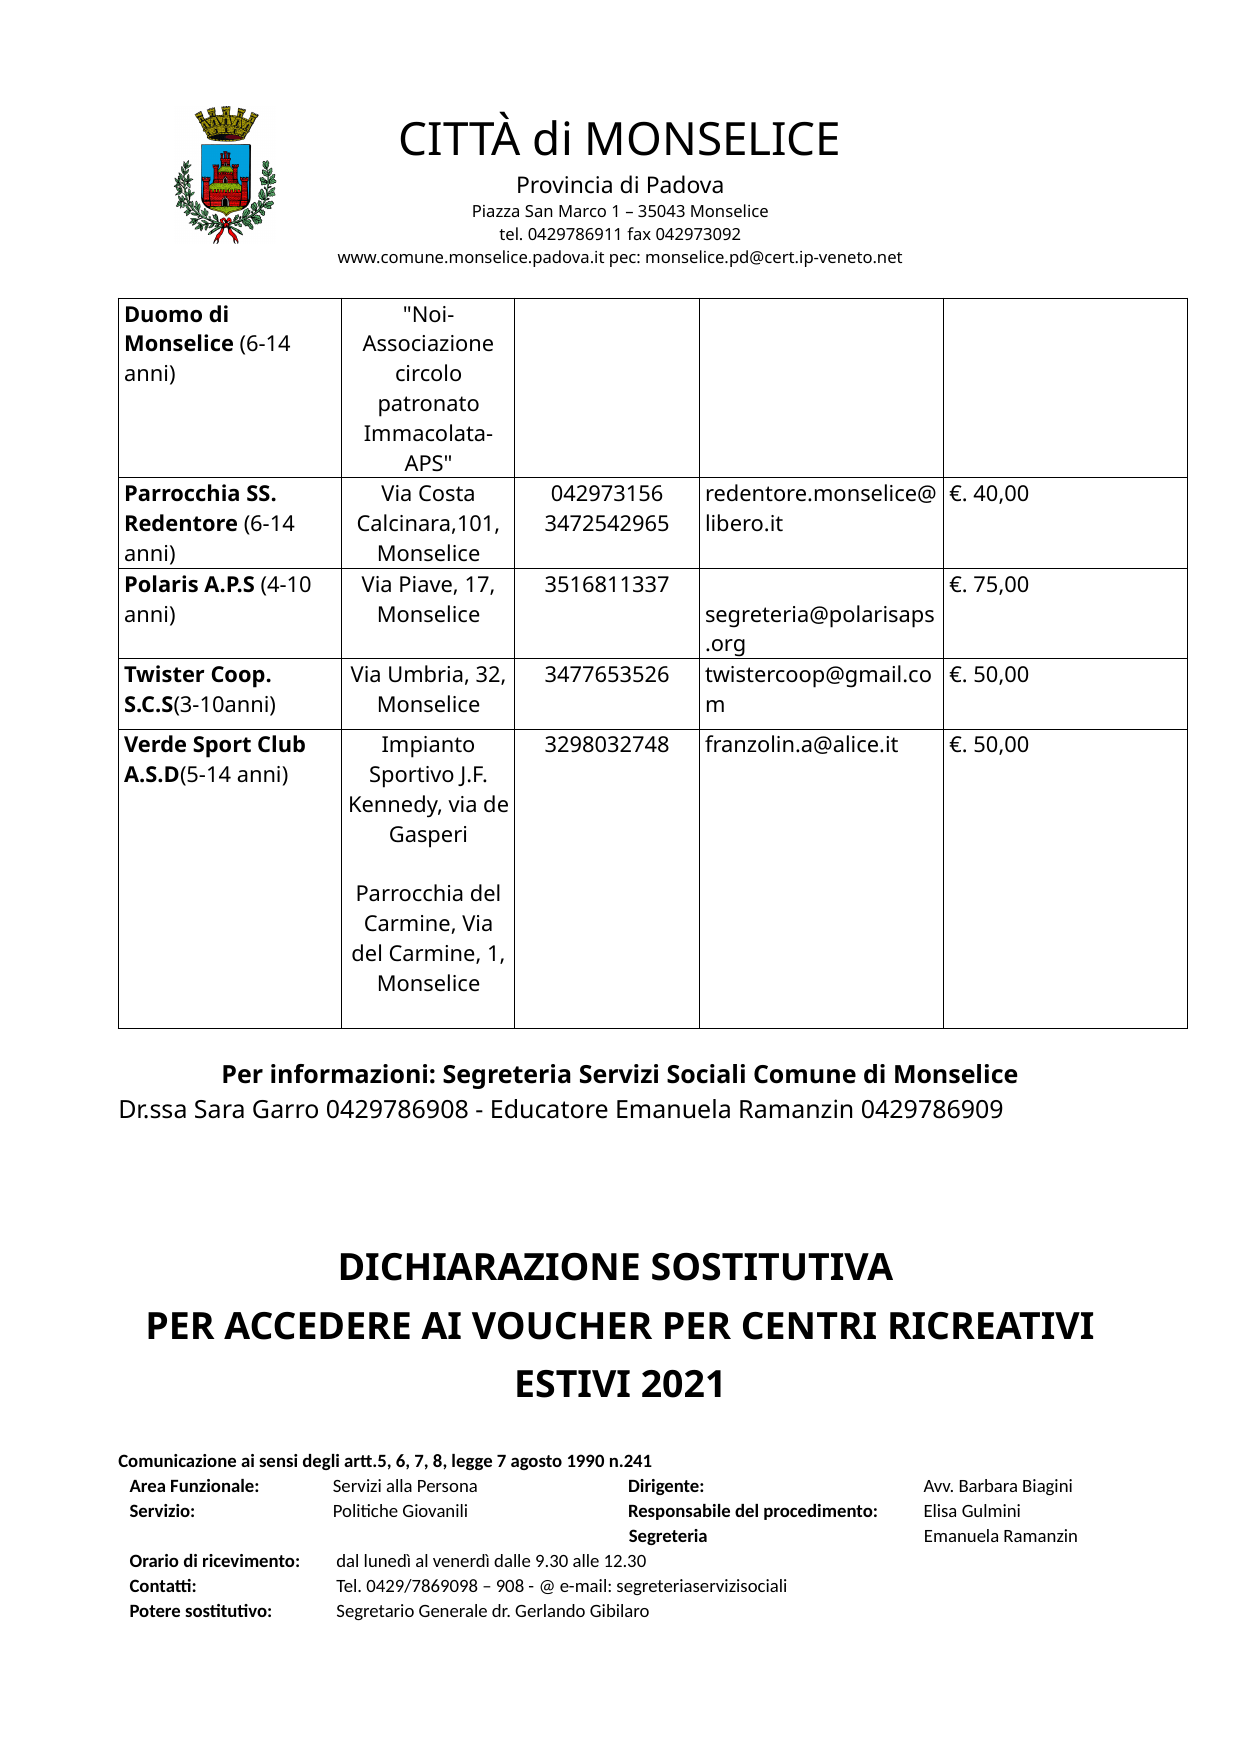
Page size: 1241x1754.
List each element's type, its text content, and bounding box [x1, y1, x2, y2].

picture [173, 106, 277, 244]
text PER ACCEDERE AI VOUCHER PER CENTRI RICREATIVI ESTIVI 2021 [118, 1299, 1122, 1409]
table_cell Parrocchia SS. Redentore (6-14 anni) [119, 478, 341, 568]
table_cell [515, 299, 699, 477]
table_cell €. 50,00 [944, 659, 1187, 728]
table_cell Twister Coop. S.C.S(3-10anni) [119, 659, 341, 728]
table_cell Duomo di Monselice (6-14 anni) [119, 299, 341, 477]
table_cell 3477653526 [515, 659, 699, 728]
table_cell Via Costa Calcinara,101, Monselice [342, 478, 514, 568]
table_cell franzolin.a@alice.it [700, 730, 943, 1027]
table_cell €. 50,00 [944, 730, 1187, 1027]
table_cell [700, 299, 943, 477]
table_cell [944, 299, 1187, 477]
table_cell Via Piave, 17, Monselice [342, 569, 514, 658]
table_cell segreteria@polarisaps.org [700, 569, 943, 658]
table_cell "Noi-Associazione circolo patronato Immacolata-APS" [342, 299, 514, 477]
text DICHIARAZIONE SOSTITUTIVA [118, 1240, 1122, 1291]
table_cell redentore.monselice@libero.it [700, 478, 943, 568]
table_cell twistercoop@gmail.com [700, 659, 943, 728]
text Dr.ssa Sara Garro 0429786908 - Educatore Emanuela Ramanzin 0429786909 [118, 1091, 1122, 1125]
table_cell Verde Sport Club A.S.D(5-14 anni) [119, 730, 341, 1027]
table_cell Impianto Sportivo J.F. Kennedy, via de Gasperi Parrocchia del Carmine, Via del Carmine, 1, Monselice [342, 730, 514, 1027]
table_cell €. 75,00 [944, 569, 1187, 658]
text Per informazioni: Segreteria Servizi Sociali Comune di Monselice [118, 1057, 1122, 1091]
table_cell Via Umbria, 32, Monselice [342, 659, 514, 728]
table_cell 042973156 3472542965 [515, 478, 699, 568]
table_cell 3298032748 [515, 730, 699, 1027]
table_cell Polaris A.P.S (4-10 anni) [119, 569, 341, 658]
table_cell 3516811337 [515, 569, 699, 658]
table_cell €. 40,00 [944, 478, 1187, 568]
